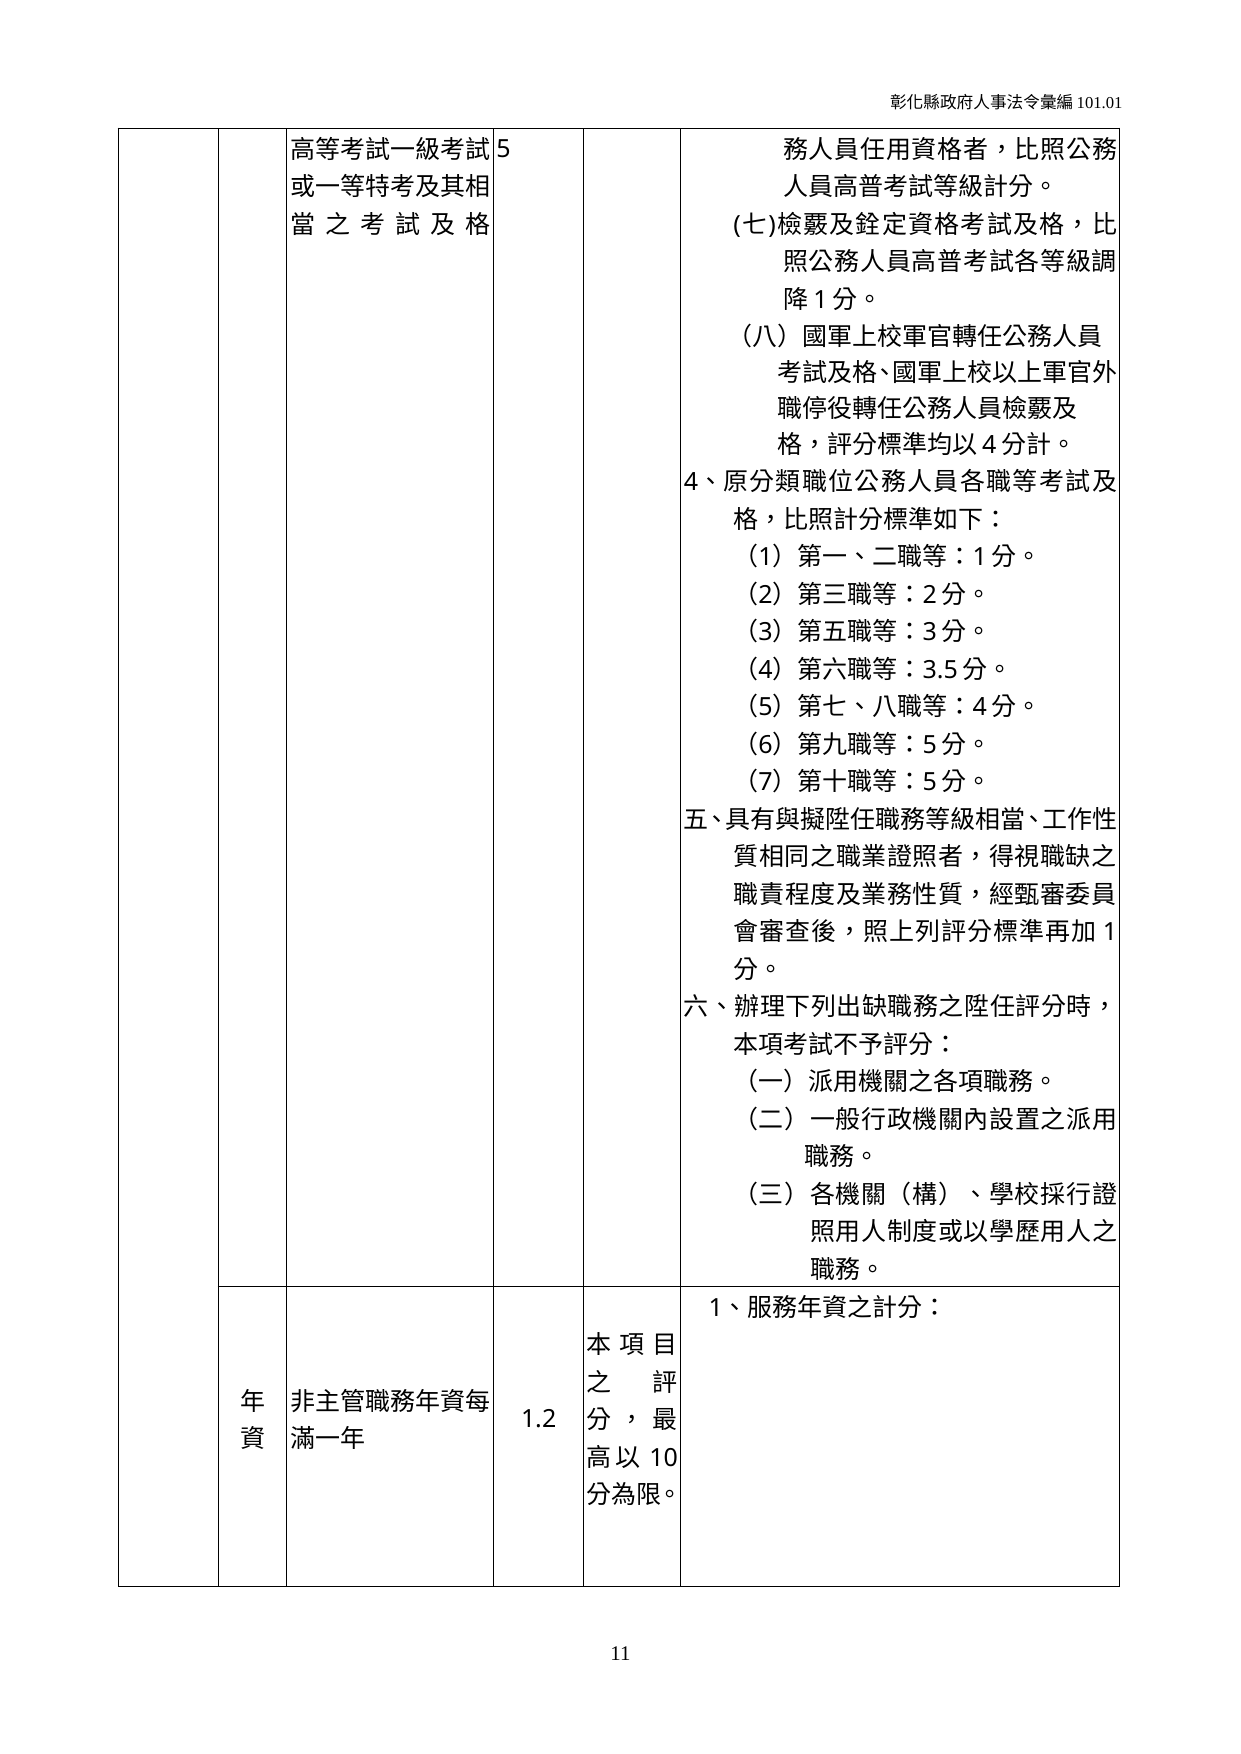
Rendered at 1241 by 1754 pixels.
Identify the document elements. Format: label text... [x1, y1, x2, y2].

table_cell 年 資 [219, 1287, 286, 1586]
table_cell 84年1月公務人員考試法修正施行前經甲等特考及格者，評分標準以6分計。 簡任升官等考試及格、晉升簡任官等訓練合格或91年1月29日公務人員任用法修正施行前，以考績取得簡任任用資格者，評分標準以4.5分計；薦任升官等考試及格或晉升薦任官等訓練合格，評分標準以2.5分計；雇員升委任升等考試及格，評分標準以0.5分計。 各類考試等級比照如次： 85年1月公務人員考試法修正施行前舉辦之丁等特考及格，相當於五等特考及格。 85年1月公務人員考試法修正施行前舉辦之丙等特考及格，相當於四等特考及格。 85年1月公務人員考試法修正施行前舉辦之乙等特考及格，相當於三等特考及格。 (四)未分級之高考及85年1月公務人員考試法修正施行前舉辦之高等考試2級考試及格，相當於高等考試3級考試及格。 (五)85年1月公務人員考試法修正施行前舉辦之高等考試1級考試及格，相當於高等考試2級考試及格。 (六)專門職業及技術人員高普考試及格，且取得轉任相當職務公務人員任用資格者，比照公務人員高普考試等級計分。 (七)檢覈及銓定資格考試及格，比照公務人員高普考試各等級調降1分。 （八）國軍上校軍官轉任公務人員考試及格、國軍上校以上軍官外職停役轉任公務人員檢覈及格，評分標準均以4分計。 原分類職位公務人員各職等考試及格，比照計分標準如下： 第一、二職等：1分。 第三職等：2分。 第五職等：3分。 第六職等：3.5分。 第七、八職等：4分。 第九職等：5分。 第十職等：5分。 五、具有與擬陞任職務等級相當、工作性質相同之職業證照者，得視職缺之職責程度及業務性質，經甄審委員會審查後，照上列評分標準再加1分。 六、辦理下列出缺職務之陞任評分時，本項考試不予評分： （一）派用機關之各項職務。 （二）一般行政機關內設置之派用職務。 （三）各機關（構）、學校採行證照用人制度或以學歷用人之職務。 [681, 129, 1119, 1286]
table_cell 服務年資之計分： 以現職及「同職務列等」之職務期間為限。所稱「現職」及「同職務列等」之職務，指「本職」，不包含代理之職務；「同職務列等」包括本機關同一陞遷序列之職務。又所稱「現職」，不包括權理期間在內，惟銓敘審定之職等已達同一陞遷序列職務最低職等之權理年資，不在此限。 主管職務，指擔任主管職務或兼任本職相當之主管職務，並依待遇支給規定，得支領主管職務加給之年資。 三、未滿半年者，非主管職務核給0.6分、主管職務1分；在半年以上，未滿一年者，以一年計算；同一年內擔任非主管及主管職務者，以其當年擔任非主管或主管職務時間較長者計分。 四、曾任基層服務之「同職務列等」職務年資，得視職缺之職責程度及業務性質，經甄審委員會審查後另酌予加分。但加分後之分數，仍不得超過本項最高10分之限制。 本處辦理人事人員陞任評分，對於同一陞遷序列列有不同列等職務（最高職務列等相同，而最低職務列等不同），其陞任評分採同一標準。 [681, 1287, 1119, 1586]
table_cell 本項目之評分，最高以10分為限。 [584, 1287, 680, 1586]
table_cell 高等考試一級考試或一等特考及其相當之考試及格 [287, 129, 493, 1286]
table_cell 共 同 選 項 40％ 共 同 選 項 40％ [119, 129, 218, 1586]
table_cell 1.2 [494, 1287, 583, 1586]
table_cell [219, 129, 286, 1286]
table_cell 非主管職務年資每滿一年 [287, 1287, 493, 1586]
table_cell 5 [494, 129, 583, 1286]
table_cell [584, 129, 680, 1286]
